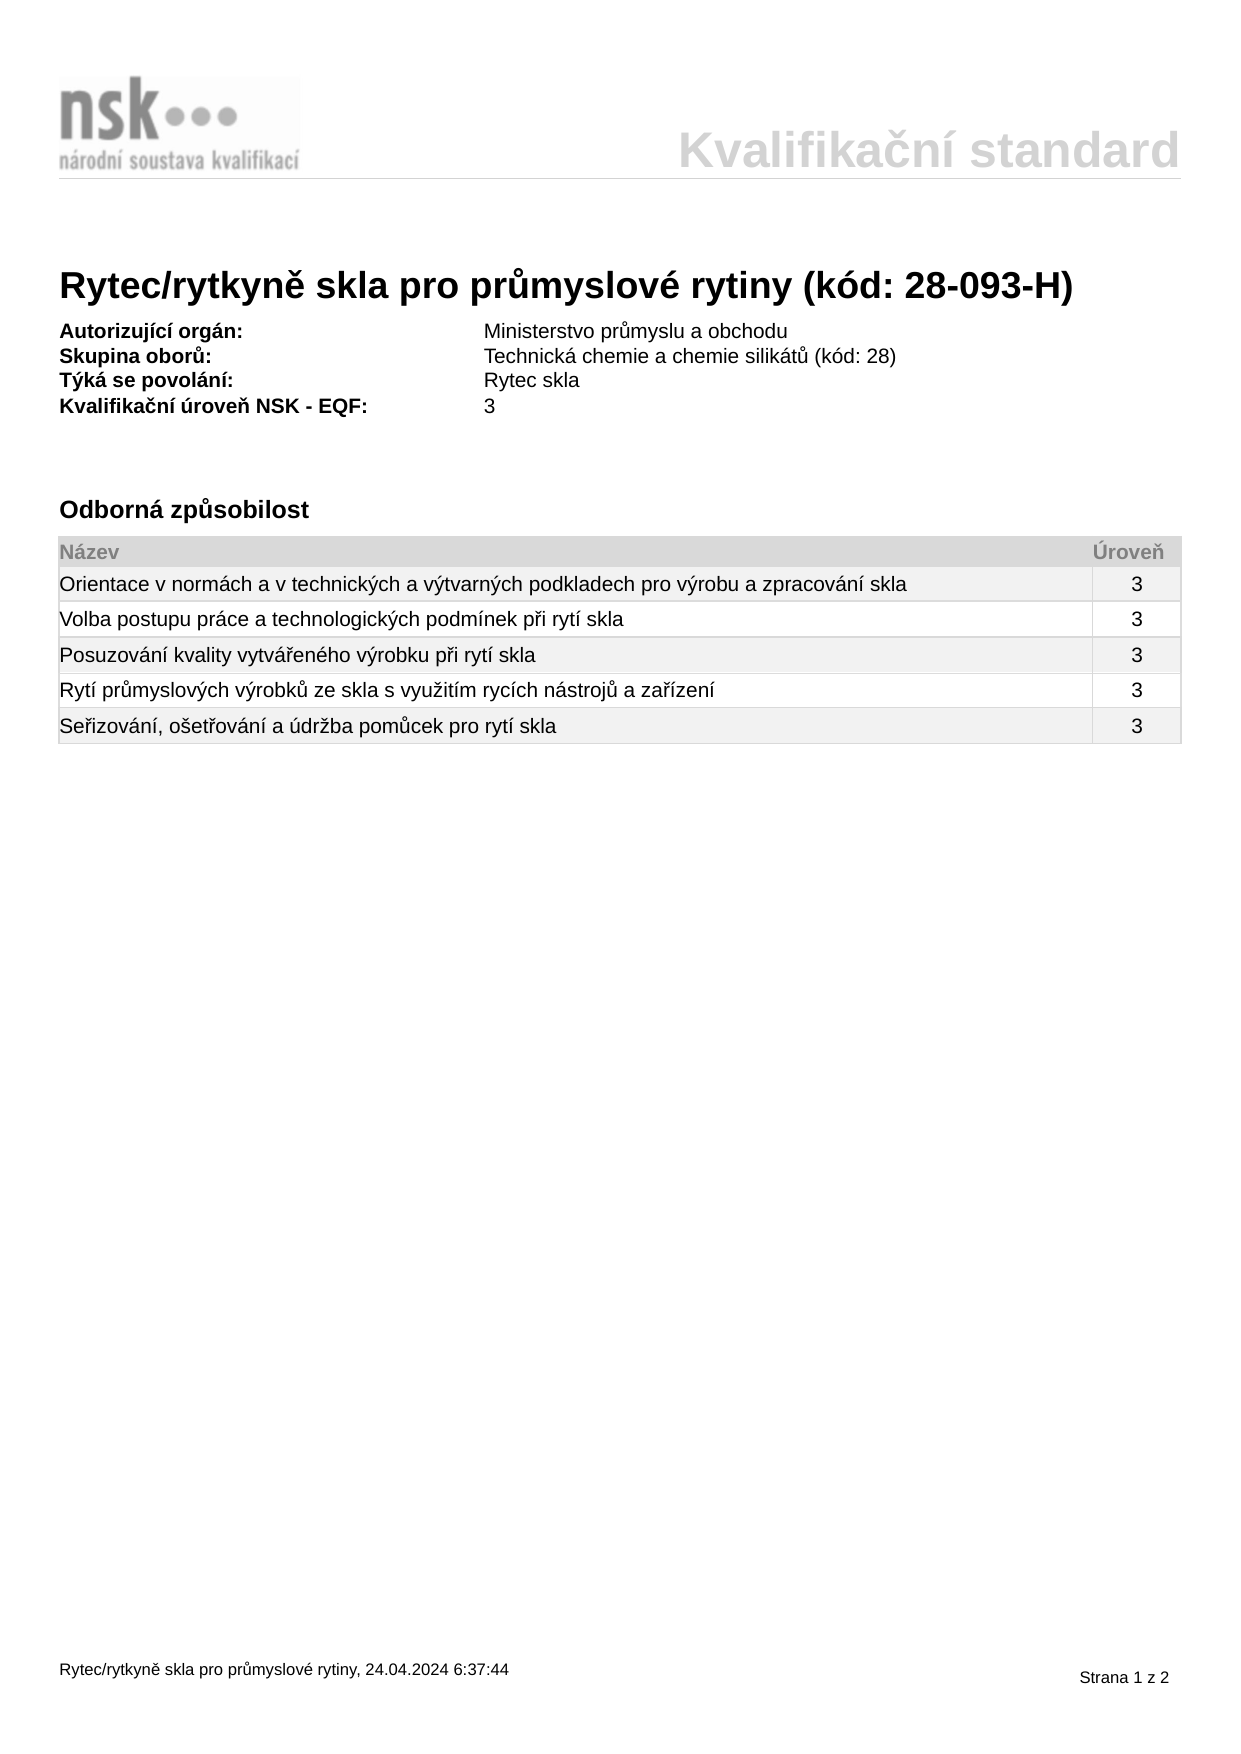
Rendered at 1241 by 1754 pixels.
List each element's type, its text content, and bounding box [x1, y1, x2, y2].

table_cell [484, 1502, 620, 1659]
table_cell [862, 1043, 1093, 1343]
table_cell [626, 1502, 862, 1659]
table_cell [59, 418, 483, 489]
table_cell 3 [1093, 674, 1180, 707]
table_cell [1169, 1043, 1181, 1343]
table_cell [59, 179, 1181, 196]
table_cell [1093, 1502, 1169, 1659]
table_cell [1093, 418, 1169, 489]
table_cell [59, 1502, 483, 1659]
table_cell [484, 307, 620, 319]
picture [58, 59, 621, 172]
table_cell [1169, 1659, 1181, 1695]
table_cell Technická chemie a chemie silikátů (kód: 28) [484, 344, 1181, 368]
table_cell [620, 1343, 626, 1502]
table_cell [1169, 744, 1181, 1043]
table_cell [1169, 196, 1181, 224]
table_cell [484, 1043, 620, 1343]
table_cell [1093, 1043, 1169, 1343]
table_cell [862, 744, 1093, 1043]
table_cell [862, 196, 1093, 224]
table_cell [620, 1043, 626, 1343]
table_cell Název [60, 537, 1092, 566]
table_cell [59, 307, 483, 319]
table_cell [1169, 1502, 1181, 1659]
table_cell [626, 524, 862, 536]
table_cell [862, 307, 1093, 319]
table_cell Týká se povolání: [59, 368, 483, 392]
table_cell [484, 744, 620, 1043]
table_cell Rytec/rytkyně skla pro průmyslové rytiny (kód: 28-093-H) [59, 224, 1181, 307]
table_cell 3 [1093, 708, 1180, 743]
table_cell Orientace v normách a v technických a výtvarných podkladech pro výrobu a zpracování skla [60, 567, 1092, 600]
table_cell Rytec skla [484, 368, 1181, 393]
table_cell [59, 744, 483, 1043]
table_cell [484, 418, 620, 489]
table_cell [1169, 307, 1181, 319]
table_cell [620, 307, 626, 319]
table_cell [59, 1043, 483, 1343]
table_cell [626, 418, 862, 489]
table_cell Rytec/rytkyně skla pro průmyslové rytiny, 24.04.2024 6:37:44 [59, 1659, 862, 1695]
table_cell 3 [1093, 567, 1180, 600]
table_cell Skupina oborů: [59, 344, 483, 368]
table_cell [484, 172, 620, 178]
table_cell [620, 1502, 626, 1659]
table_cell [862, 1502, 1093, 1659]
table_cell Posuzování kvality vytvářeného výrobku při rytí skla [60, 638, 1092, 672]
table_header [621, 59, 626, 172]
table_cell 3 [484, 394, 1181, 417]
table_cell Odborná způsobilost [59, 489, 1181, 524]
table_cell [484, 196, 620, 224]
table_cell [1093, 1343, 1169, 1502]
table_cell [626, 744, 862, 1043]
table_cell [620, 196, 626, 224]
table_cell [1093, 744, 1169, 1043]
table_cell [620, 744, 626, 1043]
table_cell [59, 524, 483, 536]
table_cell [626, 1343, 862, 1502]
table_cell Rytí průmyslových výrobků ze skla s využitím rycích nástrojů a zařízení [60, 674, 1092, 707]
table_cell [59, 1343, 483, 1502]
table_cell Ministerstvo průmyslu a obchodu [484, 319, 1181, 344]
table_cell [59, 172, 483, 178]
table_header Kvalifikační standard [626, 59, 1181, 178]
table_cell [484, 1343, 620, 1502]
table_cell [1169, 524, 1181, 536]
table_cell [620, 418, 626, 489]
table_cell [484, 524, 620, 536]
table_cell [1169, 1343, 1181, 1502]
table_cell [1093, 196, 1169, 224]
table_cell [59, 196, 483, 224]
table_cell [626, 196, 862, 224]
table_cell Autorizující orgán: [59, 319, 483, 343]
table_cell 3 [1093, 638, 1180, 672]
table_cell Seřizování, ošetřování a údržba pomůcek pro rytí skla [60, 708, 1092, 743]
table_cell [862, 418, 1093, 489]
table_cell [620, 524, 626, 536]
table_cell [1169, 418, 1181, 489]
table_cell [862, 524, 1093, 536]
table_cell [1093, 524, 1169, 536]
table_cell 3 [1093, 602, 1180, 636]
table_cell Úroveň [1093, 537, 1180, 566]
table_cell Kvalifikační úroveň NSK - EQF: [59, 394, 483, 417]
table_cell [626, 1043, 862, 1343]
table_cell [1093, 307, 1169, 319]
table_cell Strana 1 z 2 [862, 1659, 1169, 1695]
table_cell [862, 1343, 1093, 1502]
table_cell Volba postupu práce a technologických podmínek při rytí skla [60, 602, 1092, 636]
table_cell [626, 307, 862, 319]
